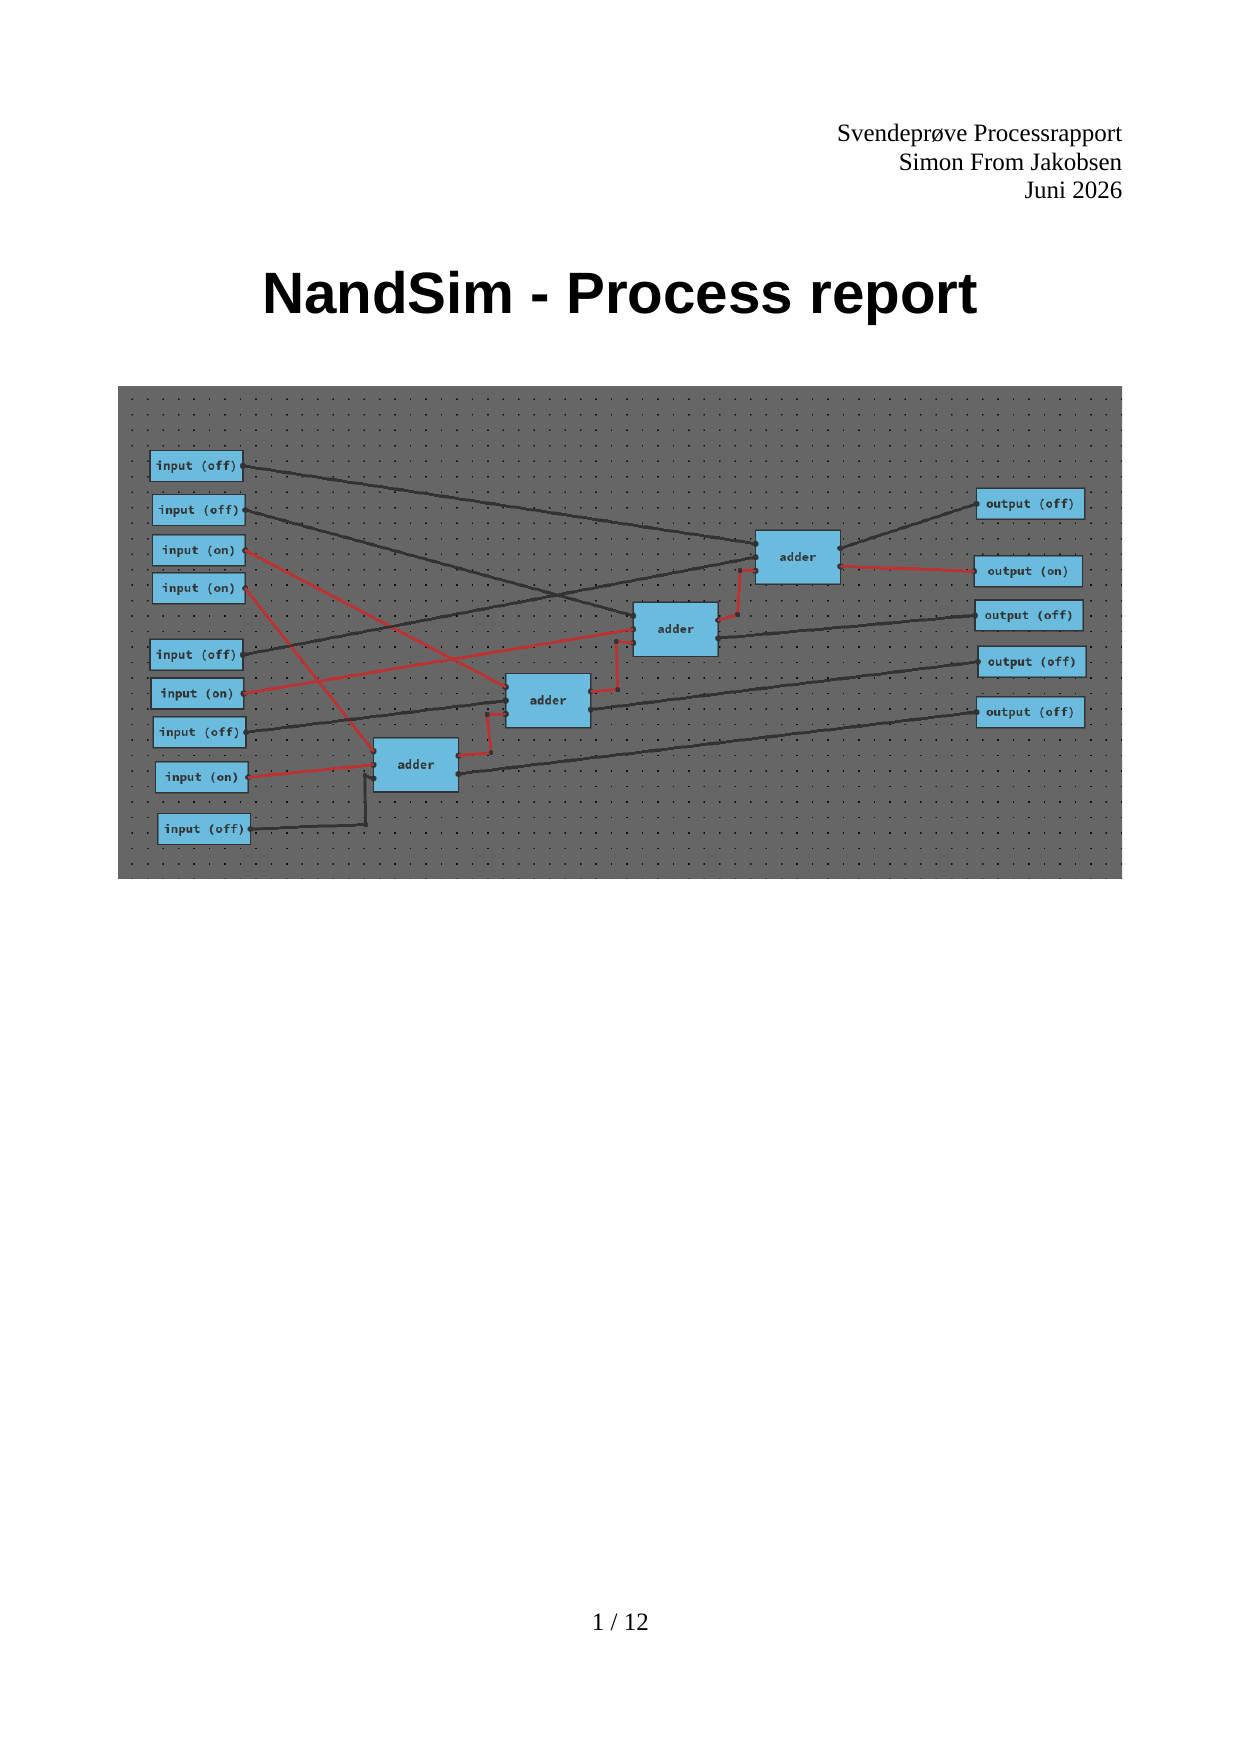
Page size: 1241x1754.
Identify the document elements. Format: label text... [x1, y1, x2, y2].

title NandSim - Process report [118, 259, 1122, 326]
picture [118, 386, 1123, 879]
